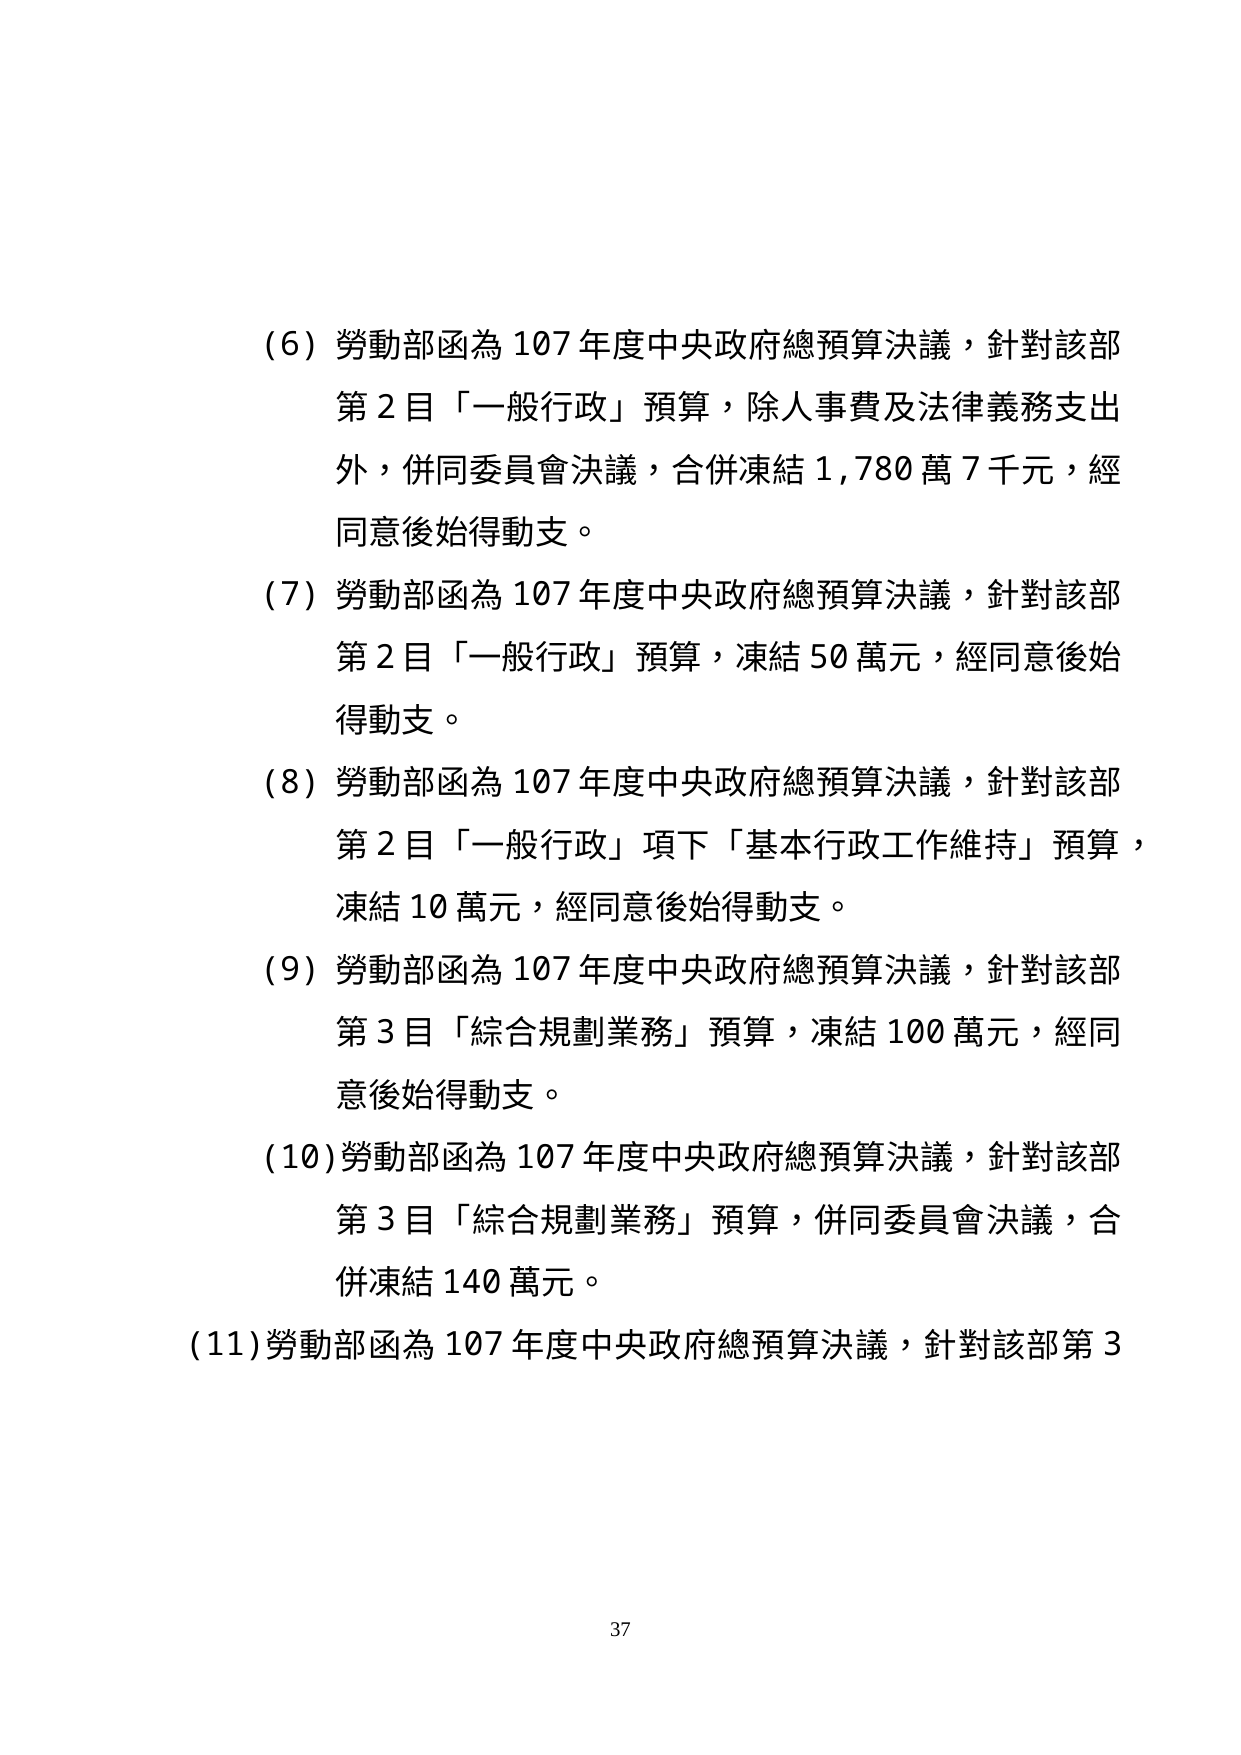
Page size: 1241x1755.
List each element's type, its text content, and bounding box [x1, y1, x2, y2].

list 勞動部函為107年度中央政府總預算決議，針對該部第2目「一般行政」項下「基本行政工作維持」預算，凍結10萬元，經同意後始得動支。 [260, 738, 1122, 926]
list 勞動部函為107年度中央政府總預算決議，針對該部第2目「一般行政」預算，凍結50萬元，經同意後始得動支。 [260, 551, 1122, 738]
list 勞動部函為107年度中央政府總預算決議，針對該部第3目「綜合規劃業務」預算，凍結100萬元，經同意後始得動支。 [260, 926, 1122, 1113]
list 勞動部函為107年度中央政府總預算決議，針對該部第3目「綜合規劃業務」預算，併同委員會決議，合併凍結140萬元。 [260, 1113, 1122, 1301]
list 勞動部函為107年度中央政府總預算決議，針對該部第3 [185, 1301, 1122, 1363]
list 勞動部函為107年度中央政府總預算決議，針對該部第2目「一般行政」預算，除人事費及法律義務支出外，併同委員會決議，合併凍結1,780萬7千元，經同意後始得動支。 [260, 301, 1122, 551]
